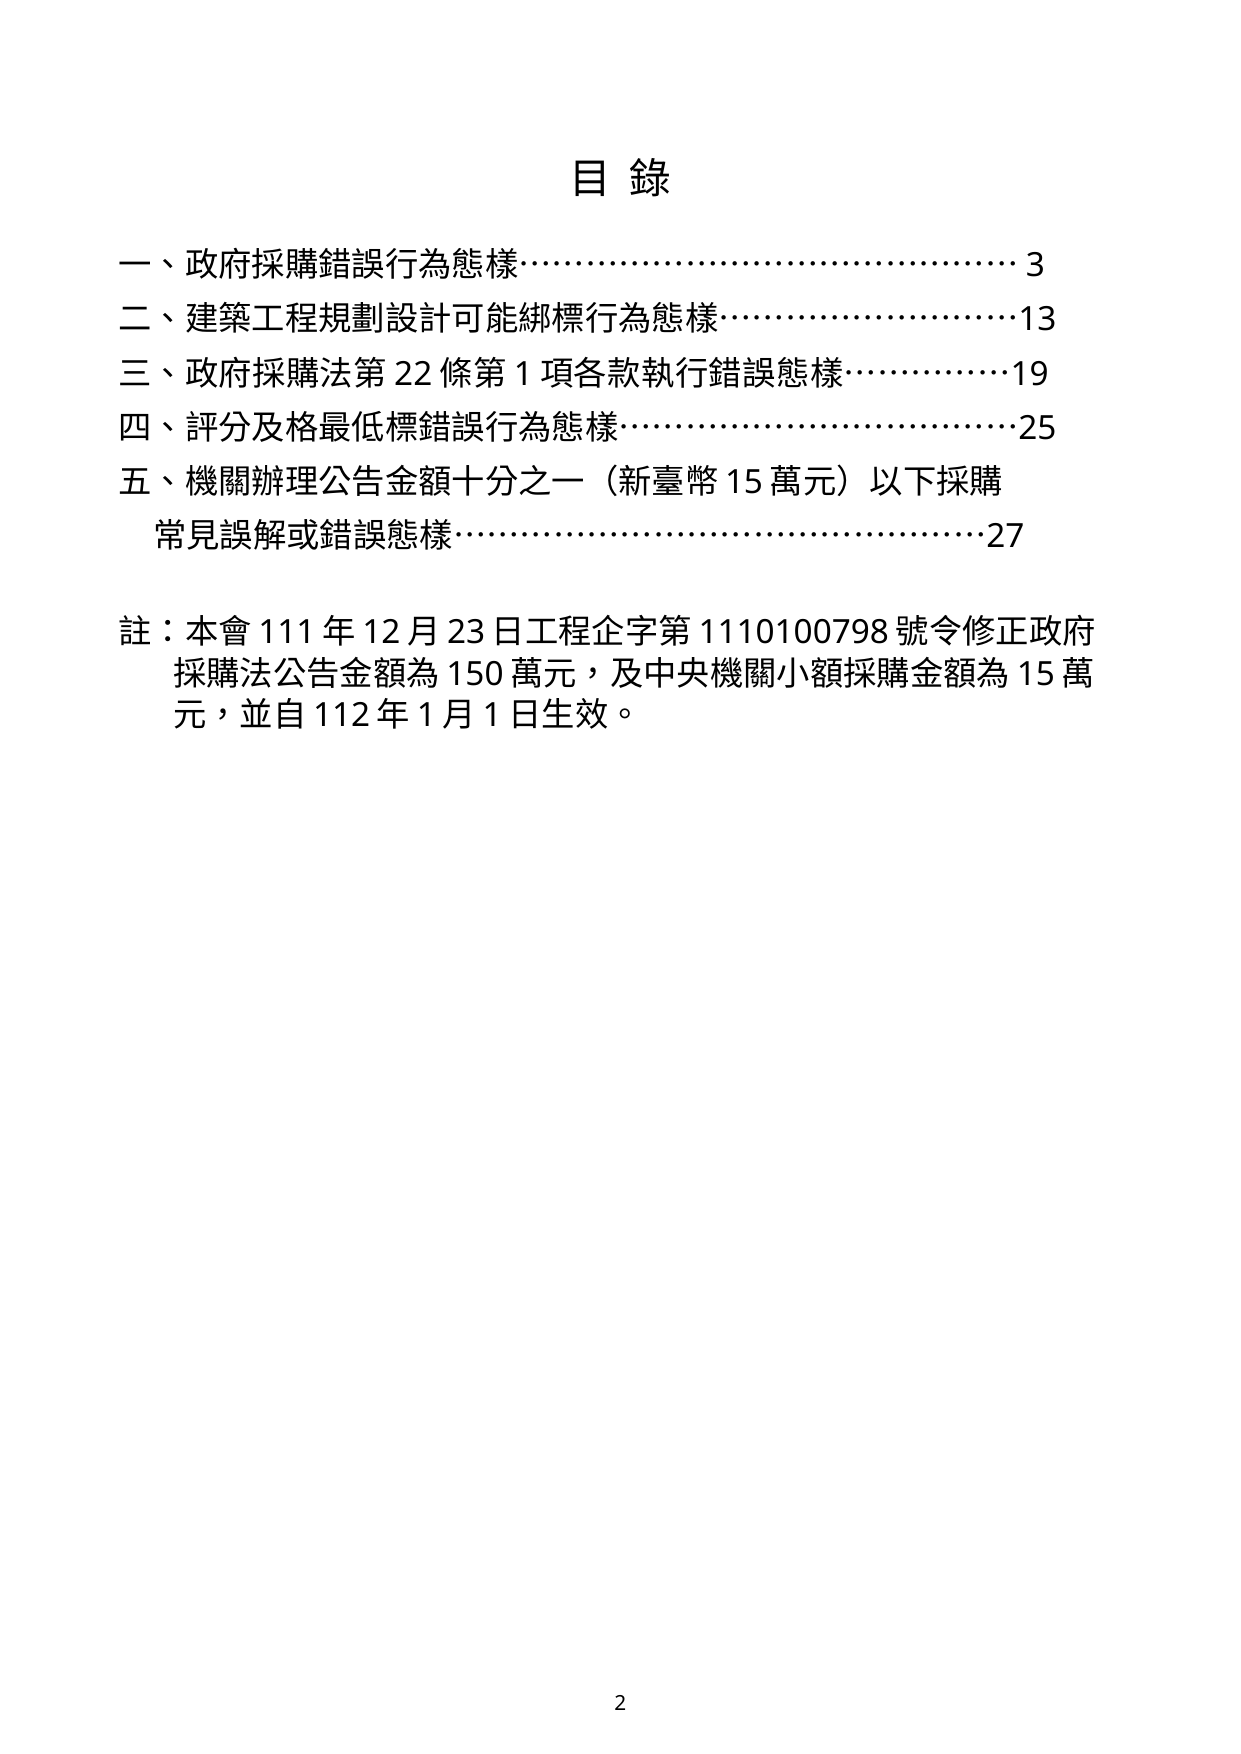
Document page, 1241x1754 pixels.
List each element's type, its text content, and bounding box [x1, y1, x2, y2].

text 註：本會111年12月23日工程企字第1110100798號令修正政府採購法公告金額為150萬元，及中央機關小額採購金額為15萬元，並自112年1月1日生效。 [118, 610, 1122, 735]
text 常見誤解或錯誤態樣…………………………………………27 [118, 514, 1122, 597]
text 二、建築工程規劃設計可能綁標行為態樣………………………13 [118, 297, 1122, 339]
text 一、政府採購錯誤行為態樣……………………………………… 3 [118, 243, 1122, 285]
text 三、政府採購法第22條第1項各款執行錯誤態樣……………19 [118, 352, 1122, 393]
text 五、機關辦理公告金額十分之一（新臺幣15萬元）以下採購 [118, 460, 1122, 502]
text 目 錄 [118, 160, 1122, 202]
text 四、評分及格最低標錯誤行為態樣………………………………25 [118, 406, 1122, 447]
